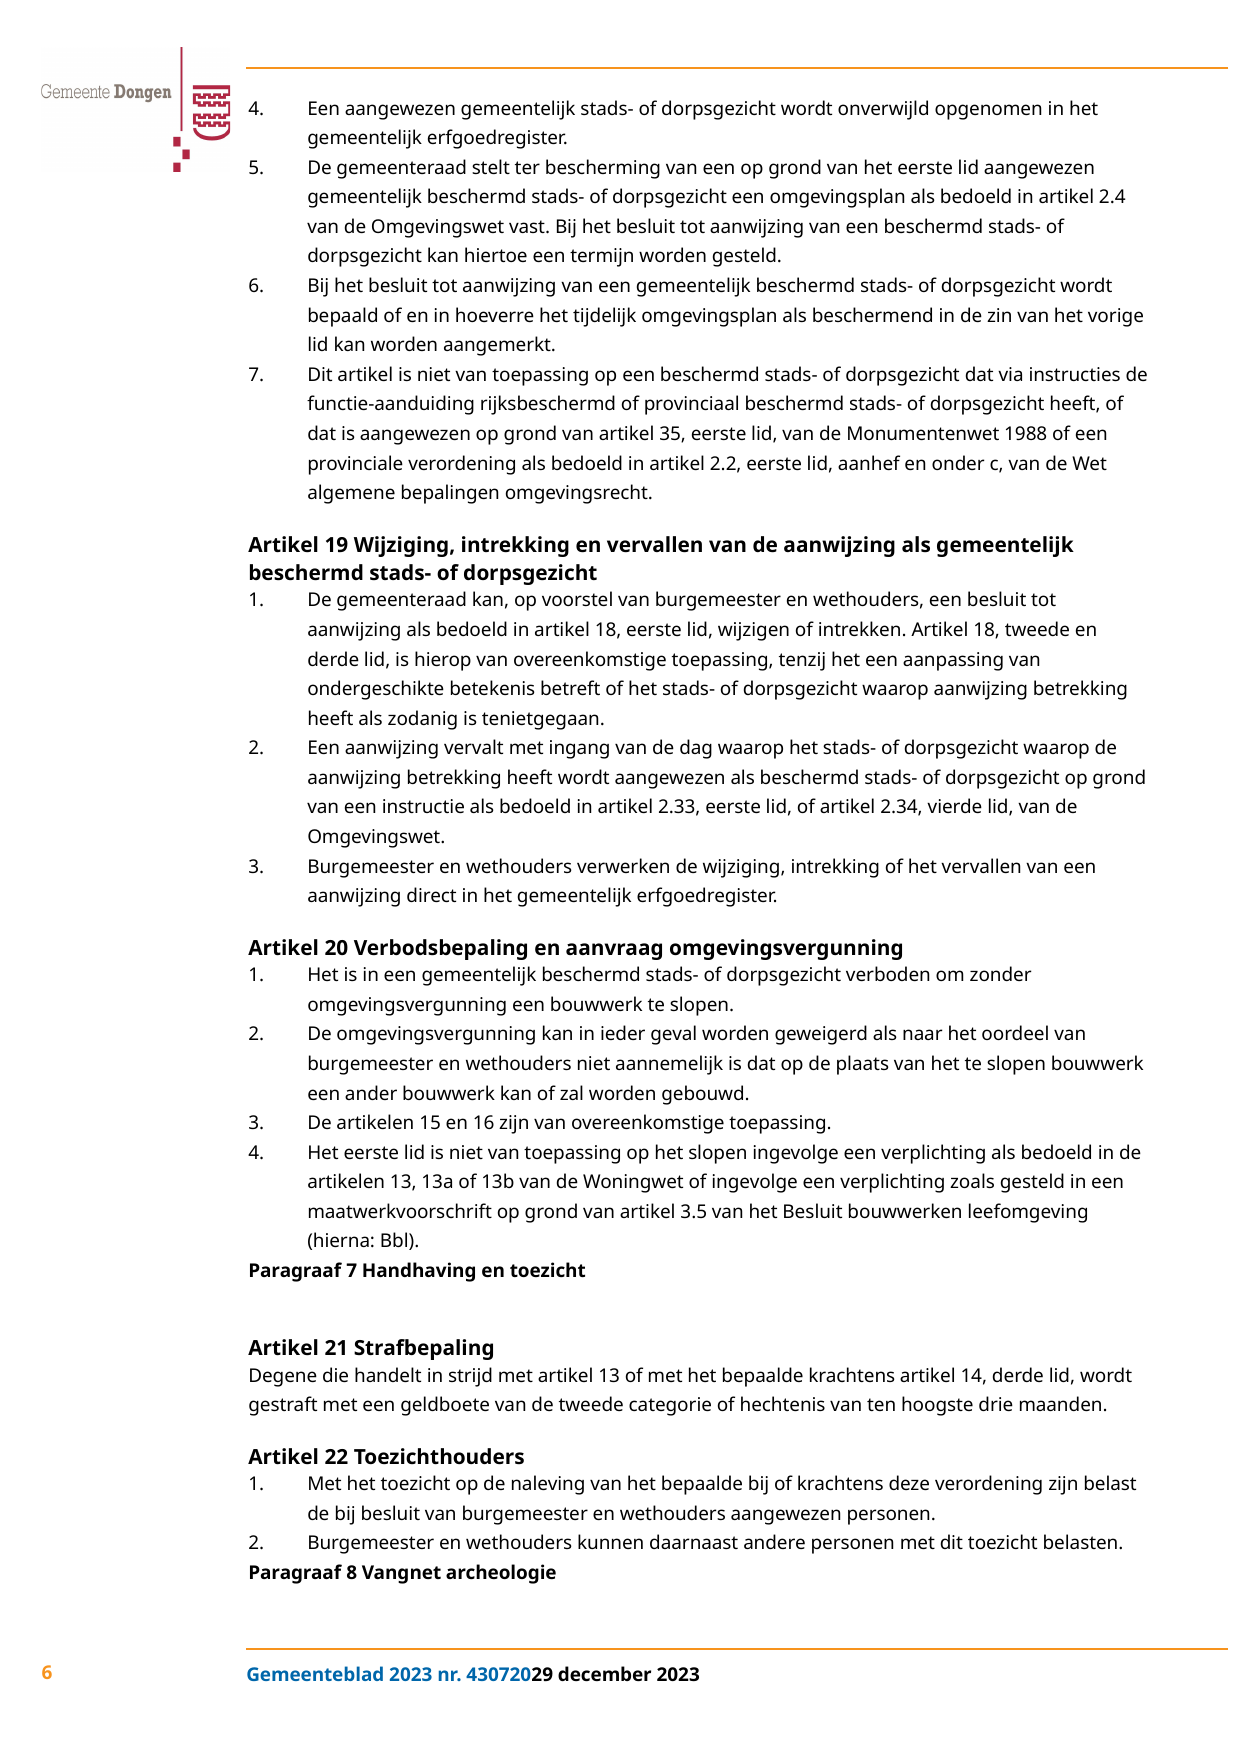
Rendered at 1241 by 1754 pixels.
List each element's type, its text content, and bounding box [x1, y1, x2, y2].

list De gemeenteraad kan, op voorstel van burgemeester en wethouders, een besluit tot aanwijzing als bedoeld in artikel 18, eerste lid, wijzigen of intrekken. Artikel 18, tweede en derde lid, is hierop van overeenkomstige toepassing, tenzij het een aanpassing van ondergeschikte betekenis betreft of het stads- of dorpsgezicht waarop aanwijzing betrekking heeft als zodanig is tenietgegaan. [248, 587, 1152, 731]
list Burgemeester en wethouders kunnen daarnaast andere personen met dit toezicht belasten. [248, 1529, 1152, 1555]
text Paragraaf 8 Vangnet archeologie [248, 1559, 1152, 1585]
text Artikel 20 Verbodsbepaling en aanvraag omgevingsvergunning [248, 933, 1152, 961]
list Met het toezicht op de naleving van het bepaalde bij of krachtens deze verordening zijn belast de bij besluit van burgemeester en wethouders aangewezen personen. [248, 1470, 1152, 1526]
list Bij het besluit tot aanwijzing van een gemeentelijk beschermd stads- of dorpsgezicht wordt bepaald of en in hoeverre het tijdelijk omgevingsplan als beschermend in de zin van het vorige lid kan worden aangemerkt. [248, 272, 1152, 357]
text Degene die handelt in strijd met artikel 13 of met het bepaalde krachtens artikel 14, derde lid, wordt gestraft met een geldboete van de tweede categorie of hechtenis van ten hoogste drie maanden. [248, 1362, 1152, 1417]
list Een aanwijzing vervalt met ingang van de dag waarop het stads- of dorpsgezicht waarop de aanwijzing betrekking heeft wordt aangewezen als beschermd stads- of dorpsgezicht op grond van een instructie als bedoeld in artikel 2.33, eerste lid, of artikel 2.34, vierde lid, van de Omgevingswet. [248, 734, 1152, 849]
list Het is in een gemeentelijk beschermd stads- of dorpsgezicht verboden om zonder omgevingsvergunning een bouwwerk te slopen. [248, 961, 1152, 1017]
list Het eerste lid is niet van toepassing op het slopen ingevolge een verplichting als bedoeld in de artikelen 13, 13a of 13b van de Woningwet of ingevolge een verplichting zoals gesteld in een maatwerkvoorschrift op grond van artikel 3.5 van het Besluit bouwwerken leefomgeving (hierna: Bbl). [248, 1139, 1152, 1253]
list Dit artikel is niet van toepassing op een beschermd stads- of dorpsgezicht dat via instructies de functie-aanduiding rijksbeschermd of provinciaal beschermd stads- of dorpsgezicht heeft, of dat is aangewezen op grond van artikel 35, eerste lid, van de Monumentenwet 1988 of een provinciale verordening als bedoeld in artikel 2.2, eerste lid, aanhef en onder c, van de Wet algemene bepalingen omgevingsrecht. [248, 361, 1152, 505]
list Burgemeester en wethouders verwerken de wijziging, intrekking of het vervallen van een aanwijzing direct in het gemeentelijk erfgoedregister. [248, 853, 1152, 908]
list De omgevingsvergunning kan in ieder geval worden geweigerd als naar het oordeel van burgemeester en wethouders niet aannemelijk is dat op de plaats van het te slopen bouwwerk een ander bouwwerk kan of zal worden gebouwd. [248, 1021, 1152, 1105]
text Paragraaf 7 Handhaving en toezicht [248, 1257, 1152, 1283]
text Artikel 21 Strafbepaling [248, 1333, 1152, 1362]
list Een aangewezen gemeentelijk stads- of dorpsgezicht wordt onverwijld opgenomen in het gemeentelijk erfgoedregister. [248, 95, 1152, 150]
text Artikel 19 Wijziging, intrekking en vervallen van de aanwijzing als gemeentelijk beschermd stads- of dorpsgezicht [248, 530, 1152, 587]
picture [41, 47, 231, 172]
list De gemeenteraad stelt ter bescherming van een op grond van het eerste lid aangewezen gemeentelijk beschermd stads- of dorpsgezicht een omgevingsplan als bedoeld in artikel 2.4 van de Omgevingswet vast. Bij het besluit tot aanwijzing van een beschermd stads- of dorpsgezicht kan hiertoe een termijn worden gesteld. [248, 154, 1152, 268]
text Artikel 22 Toezichthouders [248, 1442, 1152, 1470]
list De artikelen 15 en 16 zijn van overeenkomstige toepassing. [248, 1109, 1152, 1135]
